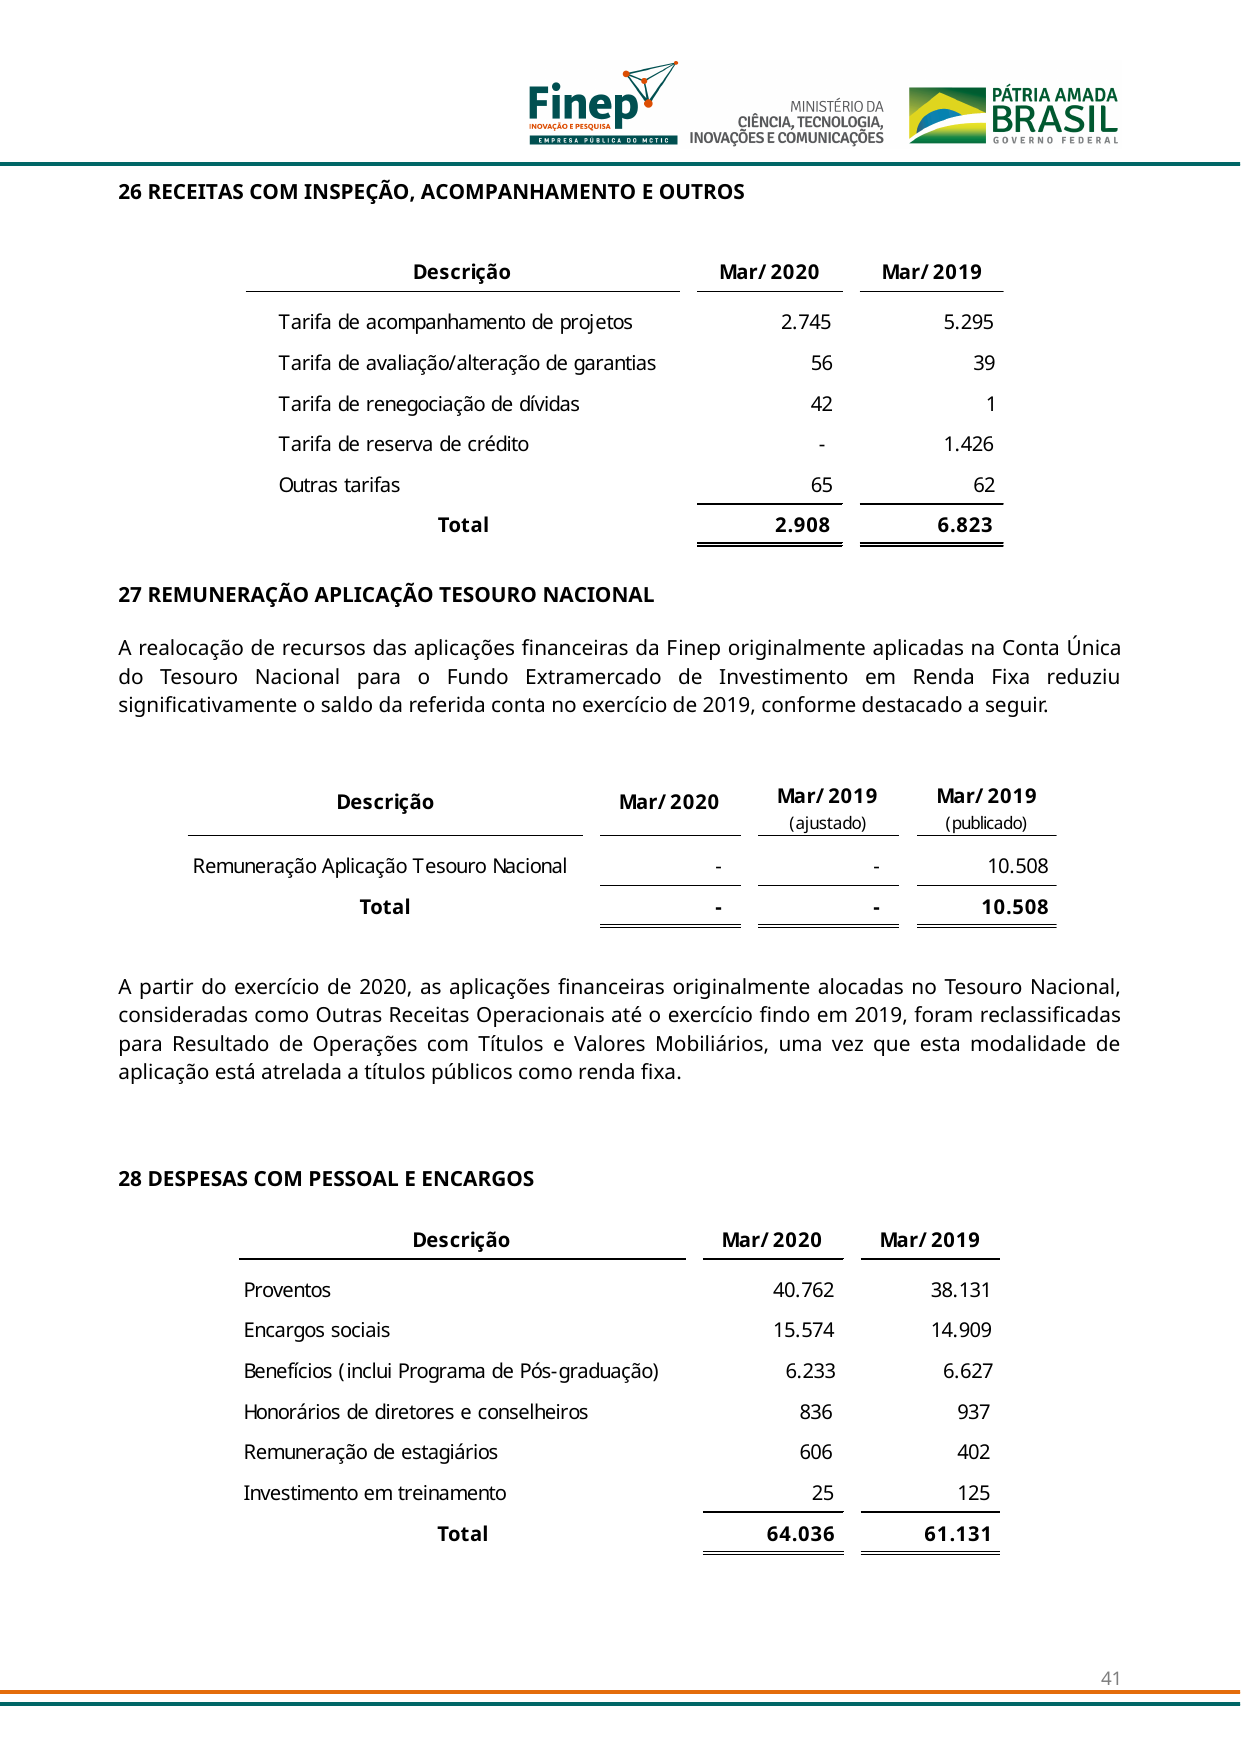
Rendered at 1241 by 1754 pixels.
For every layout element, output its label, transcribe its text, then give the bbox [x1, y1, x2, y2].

text A realocação de recursos das aplicações financeiras da Finep originalmente aplicadas na Conta Única do Tesouro Nacional para o Fundo Extramercado de Investimento em Renda Fixa reduziu significativamente o saldo da referida conta no exercício de 2019, conforme destacado a seguir. [118, 633, 1122, 719]
text A partir do exercício de 2020, as aplicações financeiras originalmente alocadas no Tesouro Nacional, consideradas como Outras Receitas Operacionais até o exercício findo em 2019, foram reclassificadas para Resultado de Operações com Títulos e Valores Mobiliários, uma vez que esta modalidade de aplicação está atrelada a títulos públicos como renda fixa. [118, 972, 1122, 1086]
subtitle 28 DESPESAS COM PESSOAL E ENCARGOS [118, 1164, 1122, 1193]
subtitle 26 RECEITAS COM INSPEÇÃO, ACOMPANHAMENTO E OUTROS [118, 177, 1122, 206]
subtitle 27 REMUNERAÇÃO APLICAÇÃO TESOURO NACIONAL [118, 580, 1122, 608]
picture [529, 60, 1123, 149]
